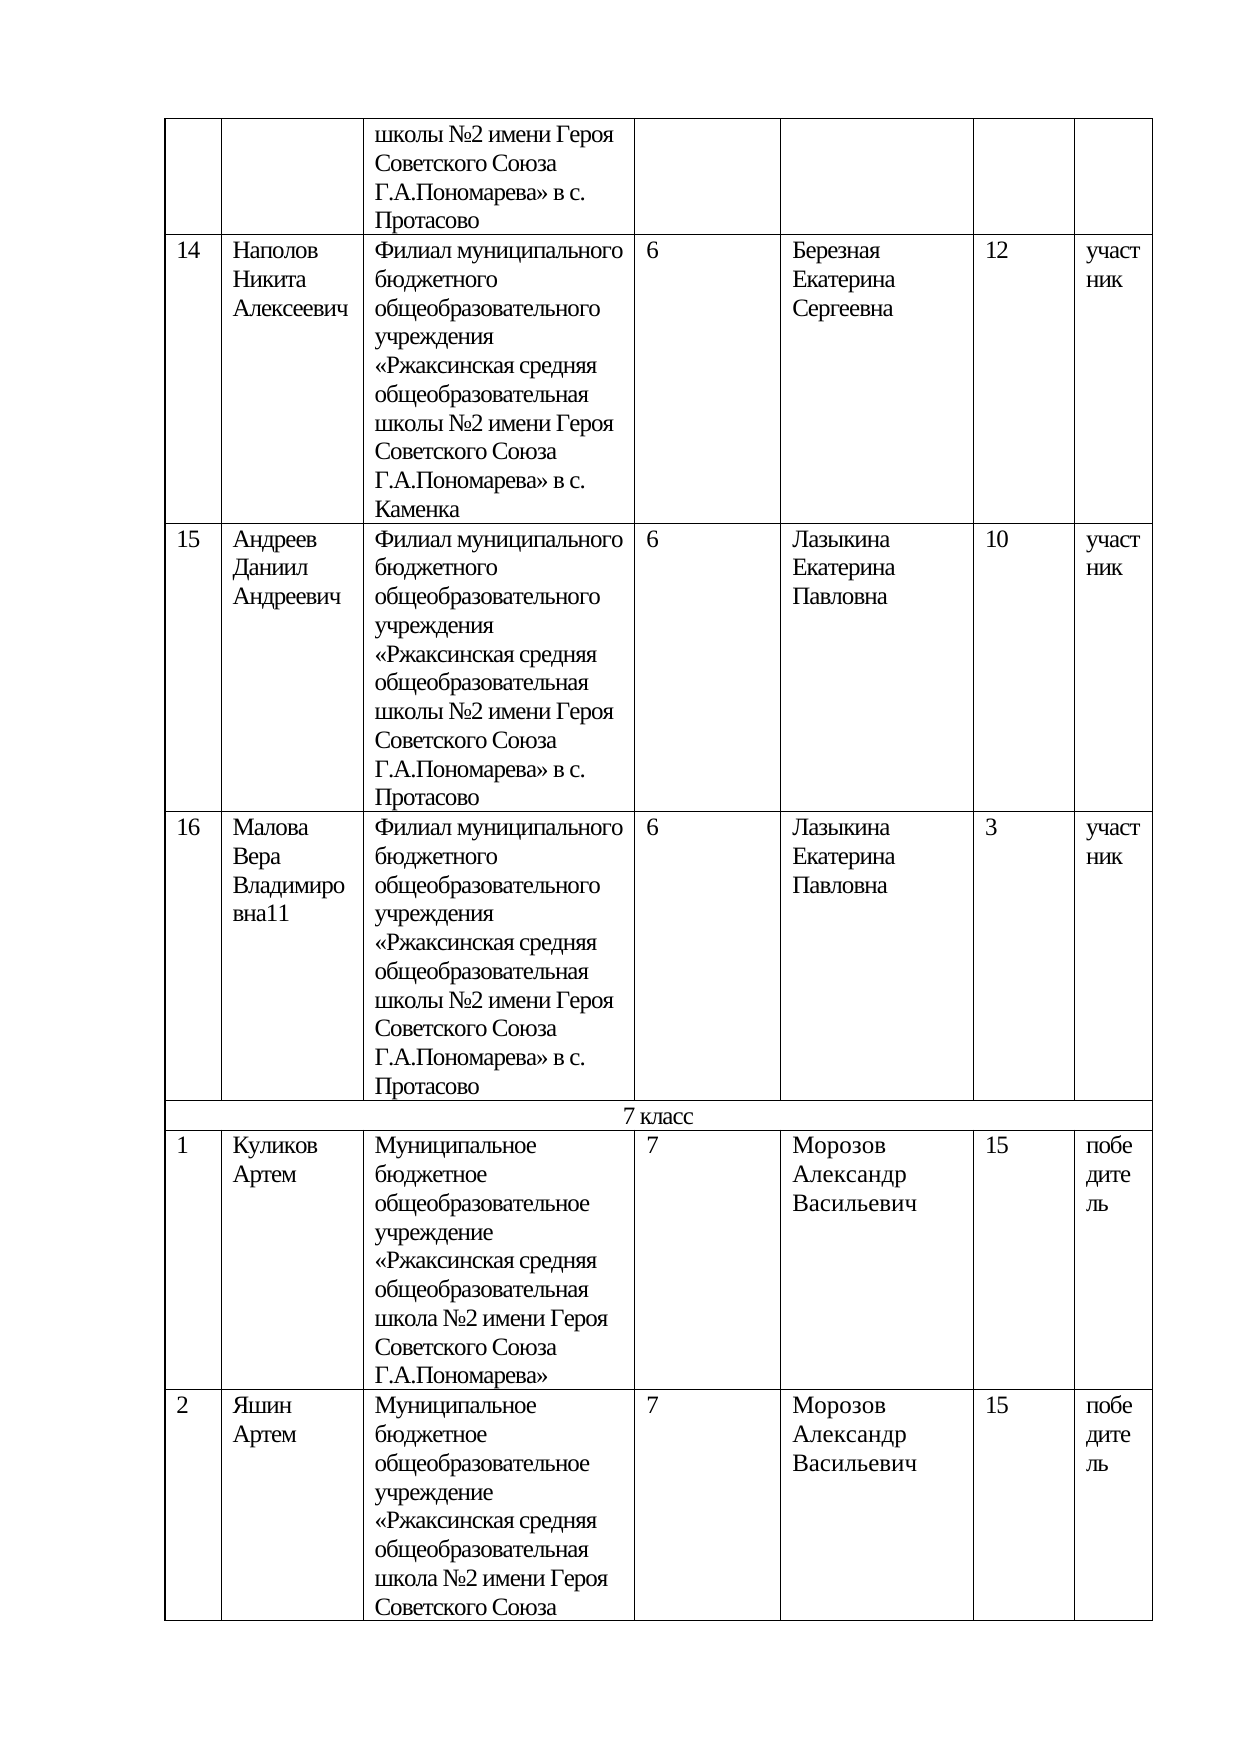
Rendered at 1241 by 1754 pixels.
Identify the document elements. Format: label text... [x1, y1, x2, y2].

table_cell 7 [635, 1390, 780, 1620]
table_cell Андреев Даниил Андреевич [222, 524, 363, 811]
table_cell победитель [1075, 1131, 1152, 1389]
table_cell 10 [974, 524, 1074, 811]
table_cell Муниципальное бюджетное общеобразовательное учреждение «Ржаксинская средняя общеобразовательная школа №2 имени Героя Советского Союза [364, 1390, 634, 1620]
table_cell Муниципальное бюджетное общеобразовательное учреждение «Ржаксинская средняя общеобразовательная школа №2 имени Героя Советского Союза Г.А.Пономарева» [364, 1131, 634, 1389]
table_cell победитель [1075, 1390, 1152, 1620]
table_cell 6 [635, 235, 780, 523]
table_cell 7 класс [166, 1101, 1152, 1129]
table_cell Морозов Александр Васильевич [781, 1390, 973, 1620]
table_cell Березная Екатерина Сергеевна [781, 235, 973, 523]
table_cell 14 [166, 235, 221, 523]
table_cell Наполов Никита Алексеевич [222, 235, 363, 523]
table_cell Морозов Александр Васильевич [781, 1131, 973, 1389]
table_cell [166, 119, 221, 234]
table_cell Филиал муниципального бюджетного общеобразовательного учреждения «Ржаксинская средняя общеобразовательная школы №2 имени Героя Советского Союза Г.А.Пономарева» в с. Протасово [364, 524, 634, 811]
table_cell Малова Вера Владимировна11 [222, 812, 363, 1100]
table_cell Филиал муниципального бюджетного общеобразовательного учреждения «Ржаксинская средняя общеобразовательная школы №2 имени Героя Советского Союза Г.А.Пономарева» в с. Каменка [364, 235, 634, 523]
table_cell Лазыкина Екатерина Павловна [781, 524, 973, 811]
table_cell 1 [166, 1131, 221, 1389]
table_cell участник [1075, 812, 1152, 1100]
table_cell 15 [974, 1390, 1074, 1620]
table_cell 3 [974, 812, 1074, 1100]
table_cell 7 [635, 1131, 780, 1389]
table_cell 15 [974, 1131, 1074, 1389]
table_cell [1075, 119, 1152, 234]
table_cell [222, 119, 363, 234]
table_cell 2 [166, 1390, 221, 1620]
table_cell Лазыкина Екатерина Павловна [781, 812, 973, 1100]
table_cell 6 [635, 812, 780, 1100]
table_cell школы №2 имени Героя Советского Союза Г.А.Пономарева» в с. Протасово [364, 119, 634, 234]
table_cell Яшин Артем [222, 1390, 363, 1620]
table_cell Куликов Артем [222, 1131, 363, 1389]
table_cell 16 [166, 812, 221, 1100]
table_cell [974, 119, 1074, 234]
table_cell 6 [635, 524, 780, 811]
table_cell [635, 119, 780, 234]
table_cell участник [1075, 235, 1152, 523]
table_cell 12 [974, 235, 1074, 523]
table_cell [781, 119, 973, 234]
table_cell Филиал муниципального бюджетного общеобразовательного учреждения «Ржаксинская средняя общеобразовательная школы №2 имени Героя Советского Союза Г.А.Пономарева» в с. Протасово [364, 812, 634, 1100]
table_cell участник [1075, 524, 1152, 811]
table_cell 15 [166, 524, 221, 811]
